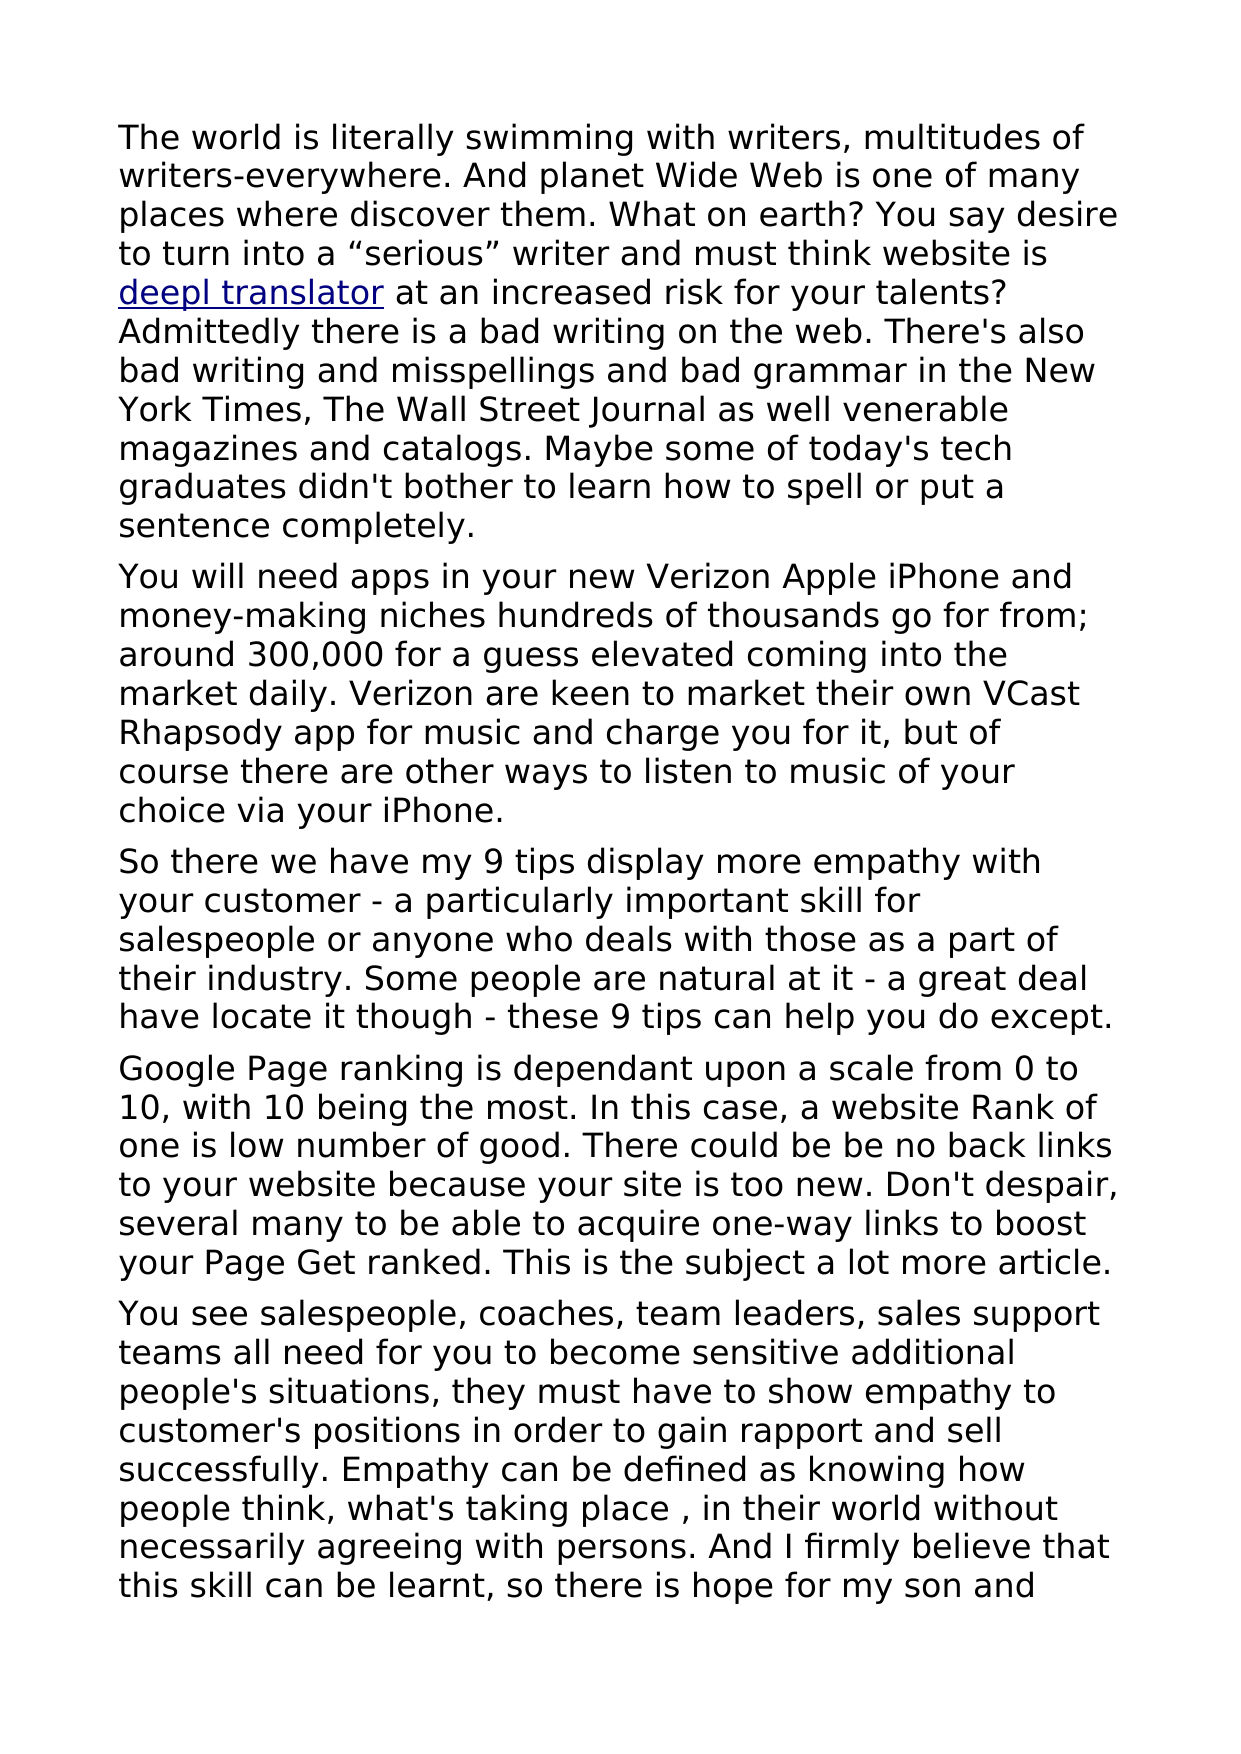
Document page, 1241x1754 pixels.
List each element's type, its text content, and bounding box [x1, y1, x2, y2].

text The world is literally swimming with writers, multitudes of writers-everywhere. And planet Wide Web is one of many places where discover them. What on earth? You say desire to turn into a “serious” writer and must think website is deepl translator at an increased risk for your talents? Admittedly there is a bad writing on the web. There's also bad writing and misspellings and bad grammar in the New York Times, The Wall Street Journal as well venerable magazines and catalogs. Maybe some of today's tech graduates didn't bother to learn how to spell or put a sentence completely. [118, 118, 1122, 546]
text Google Page ranking is dependant upon a scale from 0 to 10, with 10 being the most. In this case, a website Rank of one is low number of good. There could be be no back links to your website because your site is too new. Don't despair, several many to be able to acquire one-way links to boost your Page Get ranked. This is the subject a lot more article. [118, 1049, 1122, 1282]
text You see salespeople, coaches, team leaders, sales support teams all need for you to become sensitive additional people's situations, they must have to show empathy to customer's positions in order to gain rapport and sell successfully. Empathy can be defined as knowing how people think, what's taking place , in their world without necessarily agreeing with persons. And I firmly believe that this skill can be learnt, so there is hope for my son and [118, 1295, 1122, 1606]
text So there we have my 9 tips display more empathy with your customer - a particularly important skill for salespeople or anyone who deals with those as a part of their industry. Some people are natural at it - a great deal have locate it though - these 9 tips can help you do except. [118, 842, 1122, 1037]
text You will need apps in your new Verizon Apple iPhone and money-making niches hundreds of thousands go for from; around 300,000 for a guess elevated coming into the market daily. Verizon are keen to market their own VCast Rhapsody app for music and charge you for it, but of course there are other ways to listen to music of your choice via your iPhone. [118, 558, 1122, 830]
